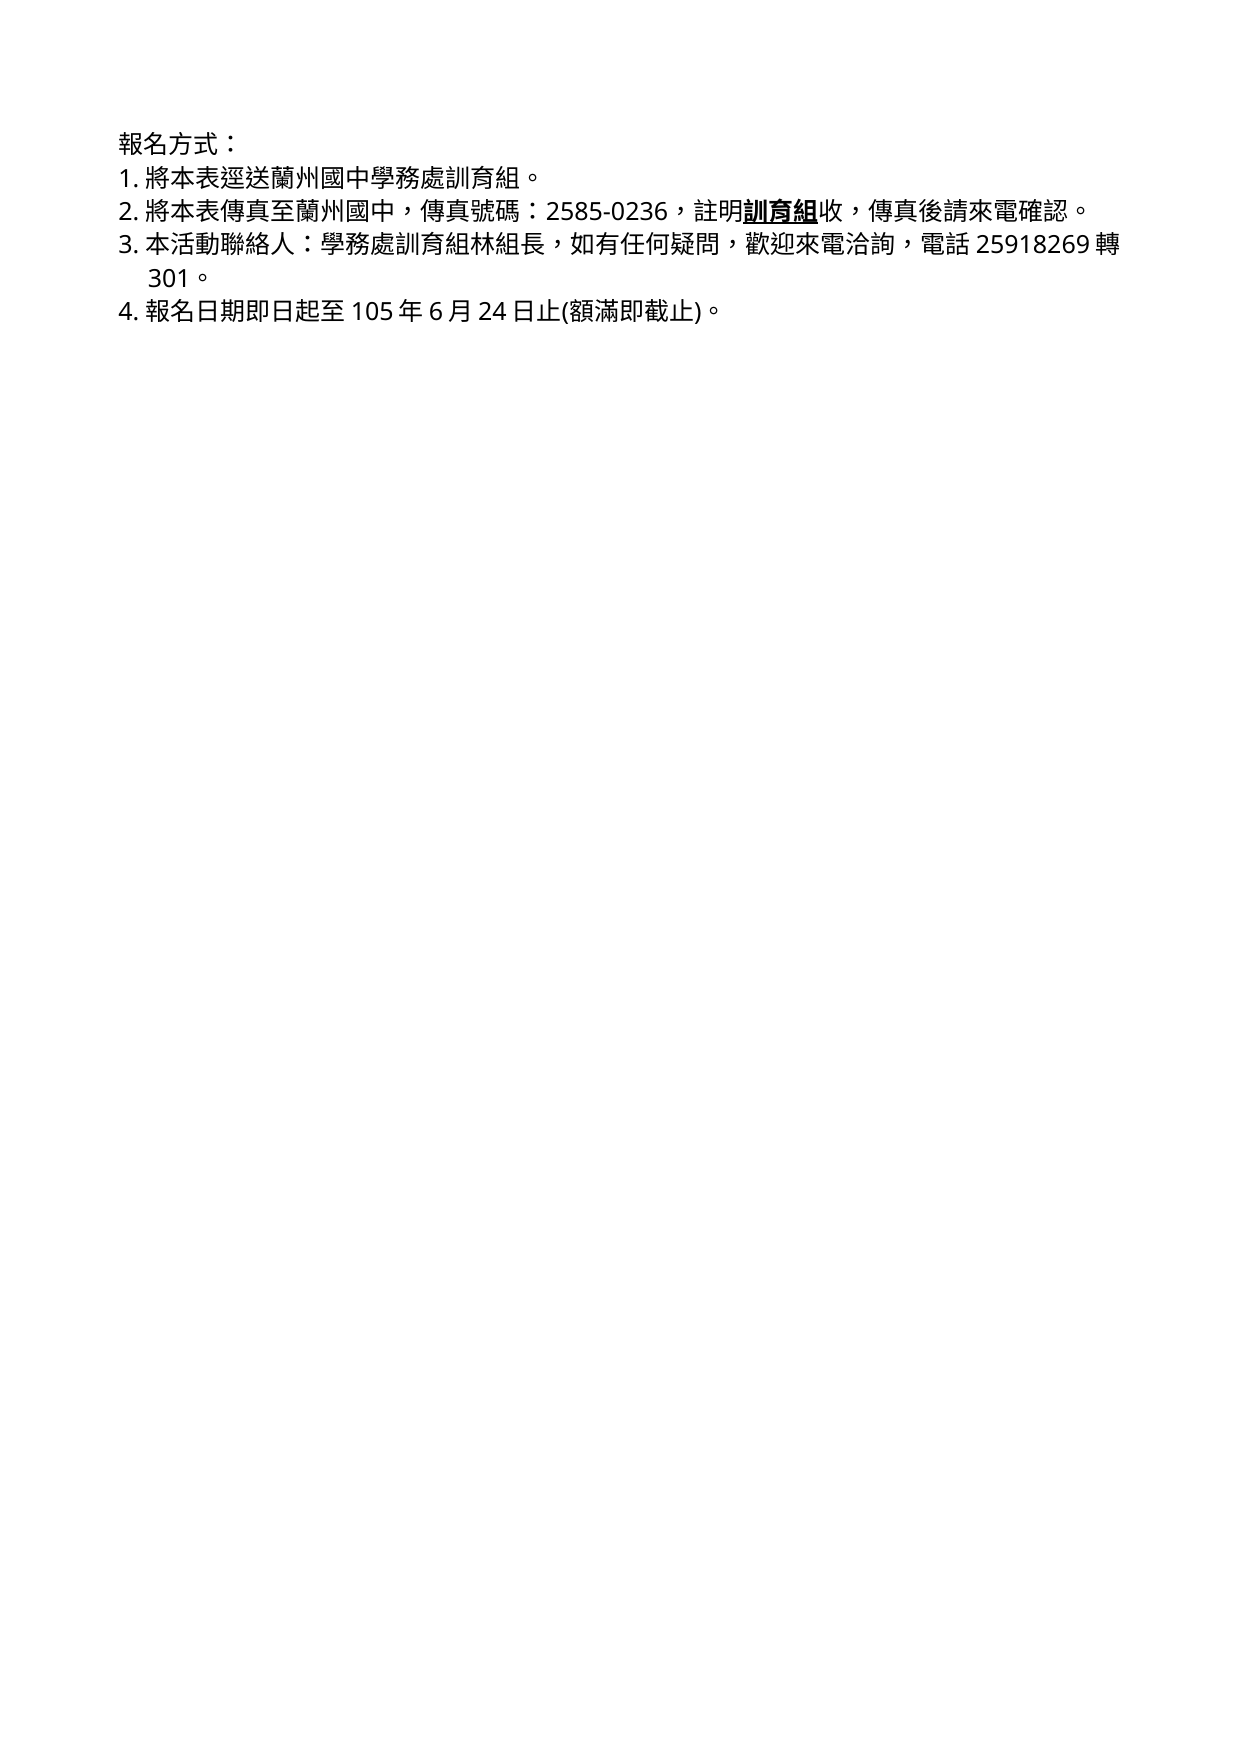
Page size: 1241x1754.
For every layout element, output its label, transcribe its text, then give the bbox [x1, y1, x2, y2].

text 1. 將本表逕送蘭州國中學務處訓育組。 [118, 160, 1122, 194]
text 3. 本活動聯絡人：學務處訓育組林組長，如有任何疑問，歡迎來電洽詢，電話25918269轉301。 [118, 227, 1122, 294]
text 報名方式： [118, 127, 1122, 160]
text 4. 報名日期即日起至105年6月24日止(額滿即截止)。 [118, 294, 1122, 327]
text 2. 將本表傳真至蘭州國中，傳真號碼：2585-0236，註明訓育組收，傳真後請來電確認。 [118, 194, 1122, 227]
